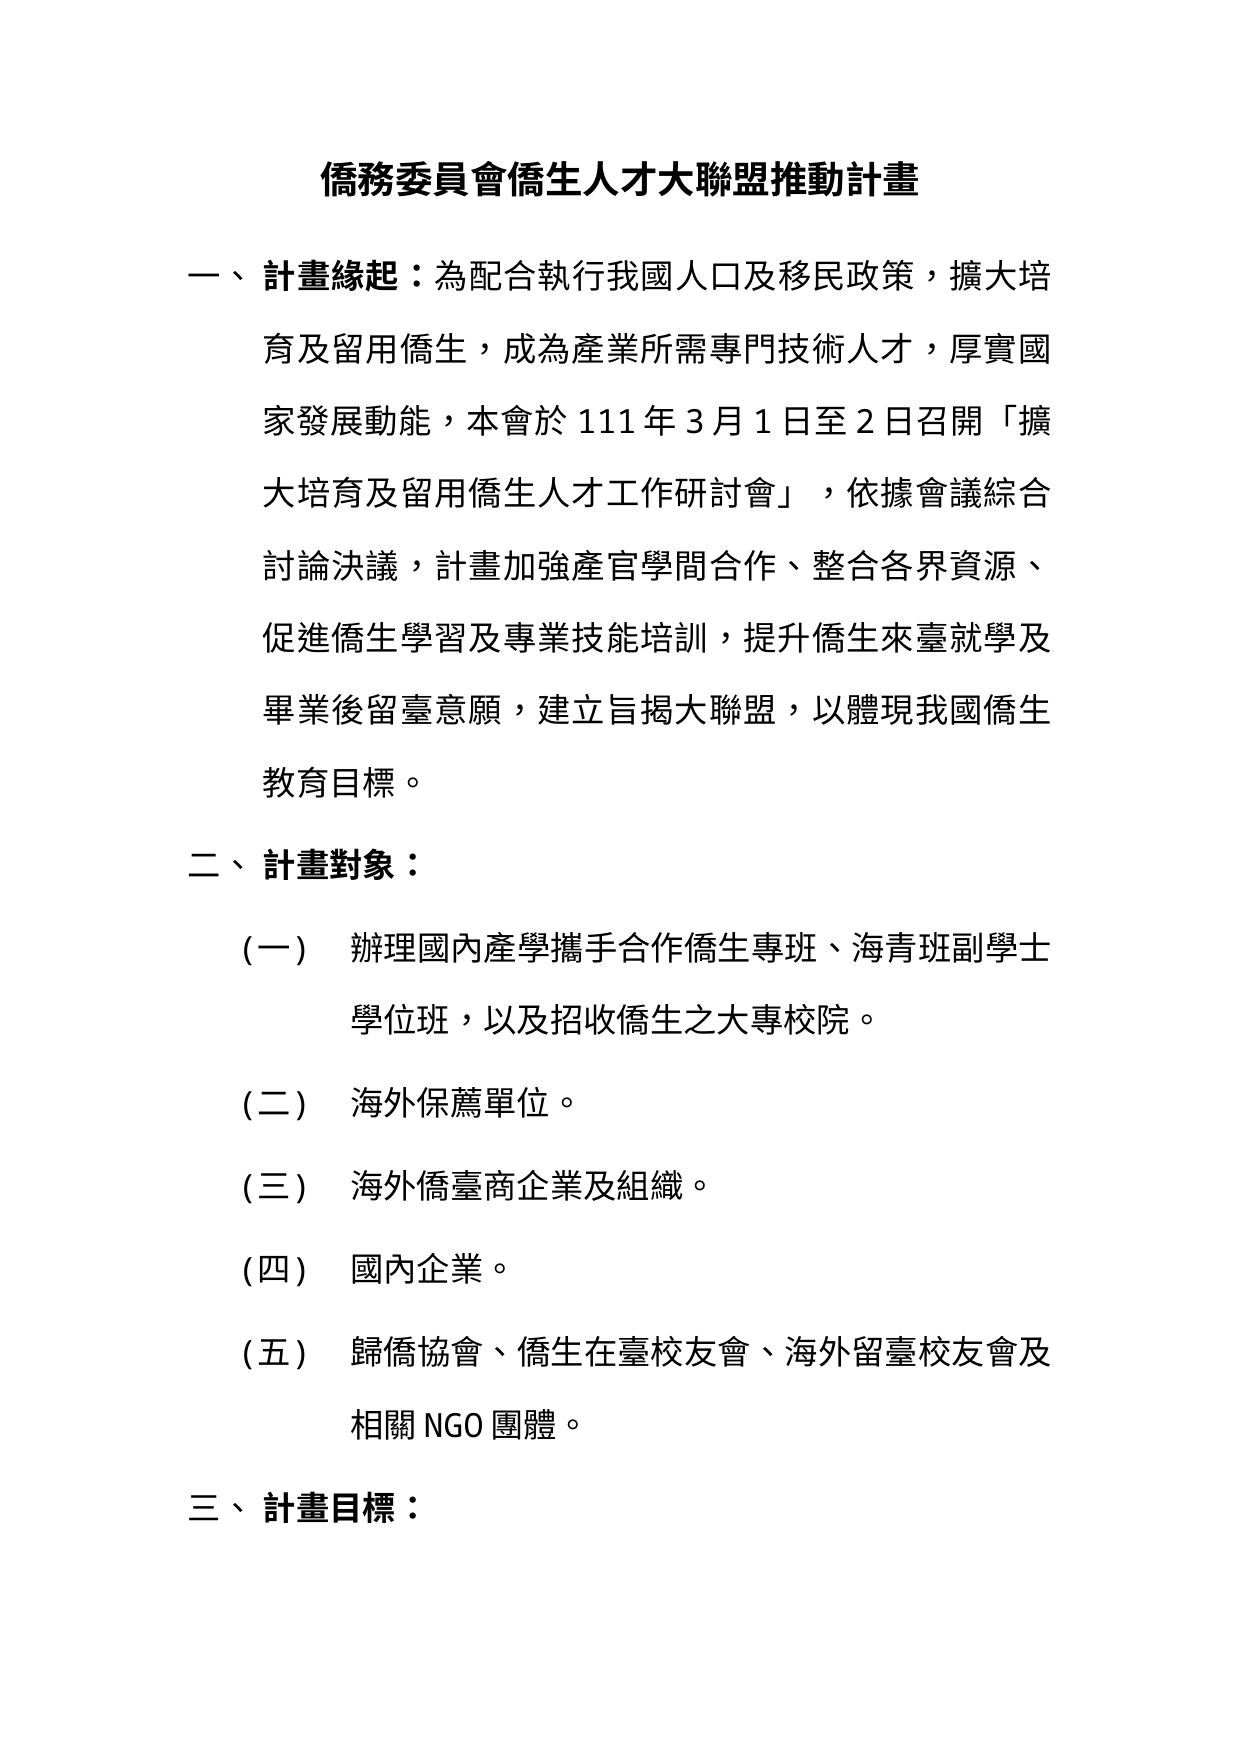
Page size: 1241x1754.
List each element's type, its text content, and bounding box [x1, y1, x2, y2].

list 辦理國內產學攜手合作僑生專班、海青班副學士學位班，以及招收僑生之大專校院。 [237, 922, 1053, 1042]
list 歸僑協會、僑生在臺校友會、海外留臺校友會及相關NGO團體。 [237, 1326, 1053, 1447]
list 海外僑臺商企業及組織。 [237, 1160, 1053, 1208]
list 國內企業。 [237, 1243, 1053, 1291]
list 計畫目標： [187, 1482, 1053, 1530]
list 計畫對象： [187, 839, 1053, 887]
list 計畫緣起：為配合執行我國人口及移民政策，擴大培育及留用僑生，成為產業所需專門技術人才，厚實國家發展動能，本會於111年3月1日至2日召開「擴大培育及留用僑生人才工作研討會」，依據會議綜合討論決議，計畫加強產官學間合作、整合各界資源、促進僑生學習及專業技能培訓，提升僑生來臺就學及畢業後留臺意願，建立旨揭大聯盟，以體現我國僑生教育目標。 [187, 250, 1053, 804]
list 海外保薦單位。 [237, 1077, 1053, 1125]
text 僑務委員會僑生人才大聯盟推動計畫 [187, 150, 1053, 204]
